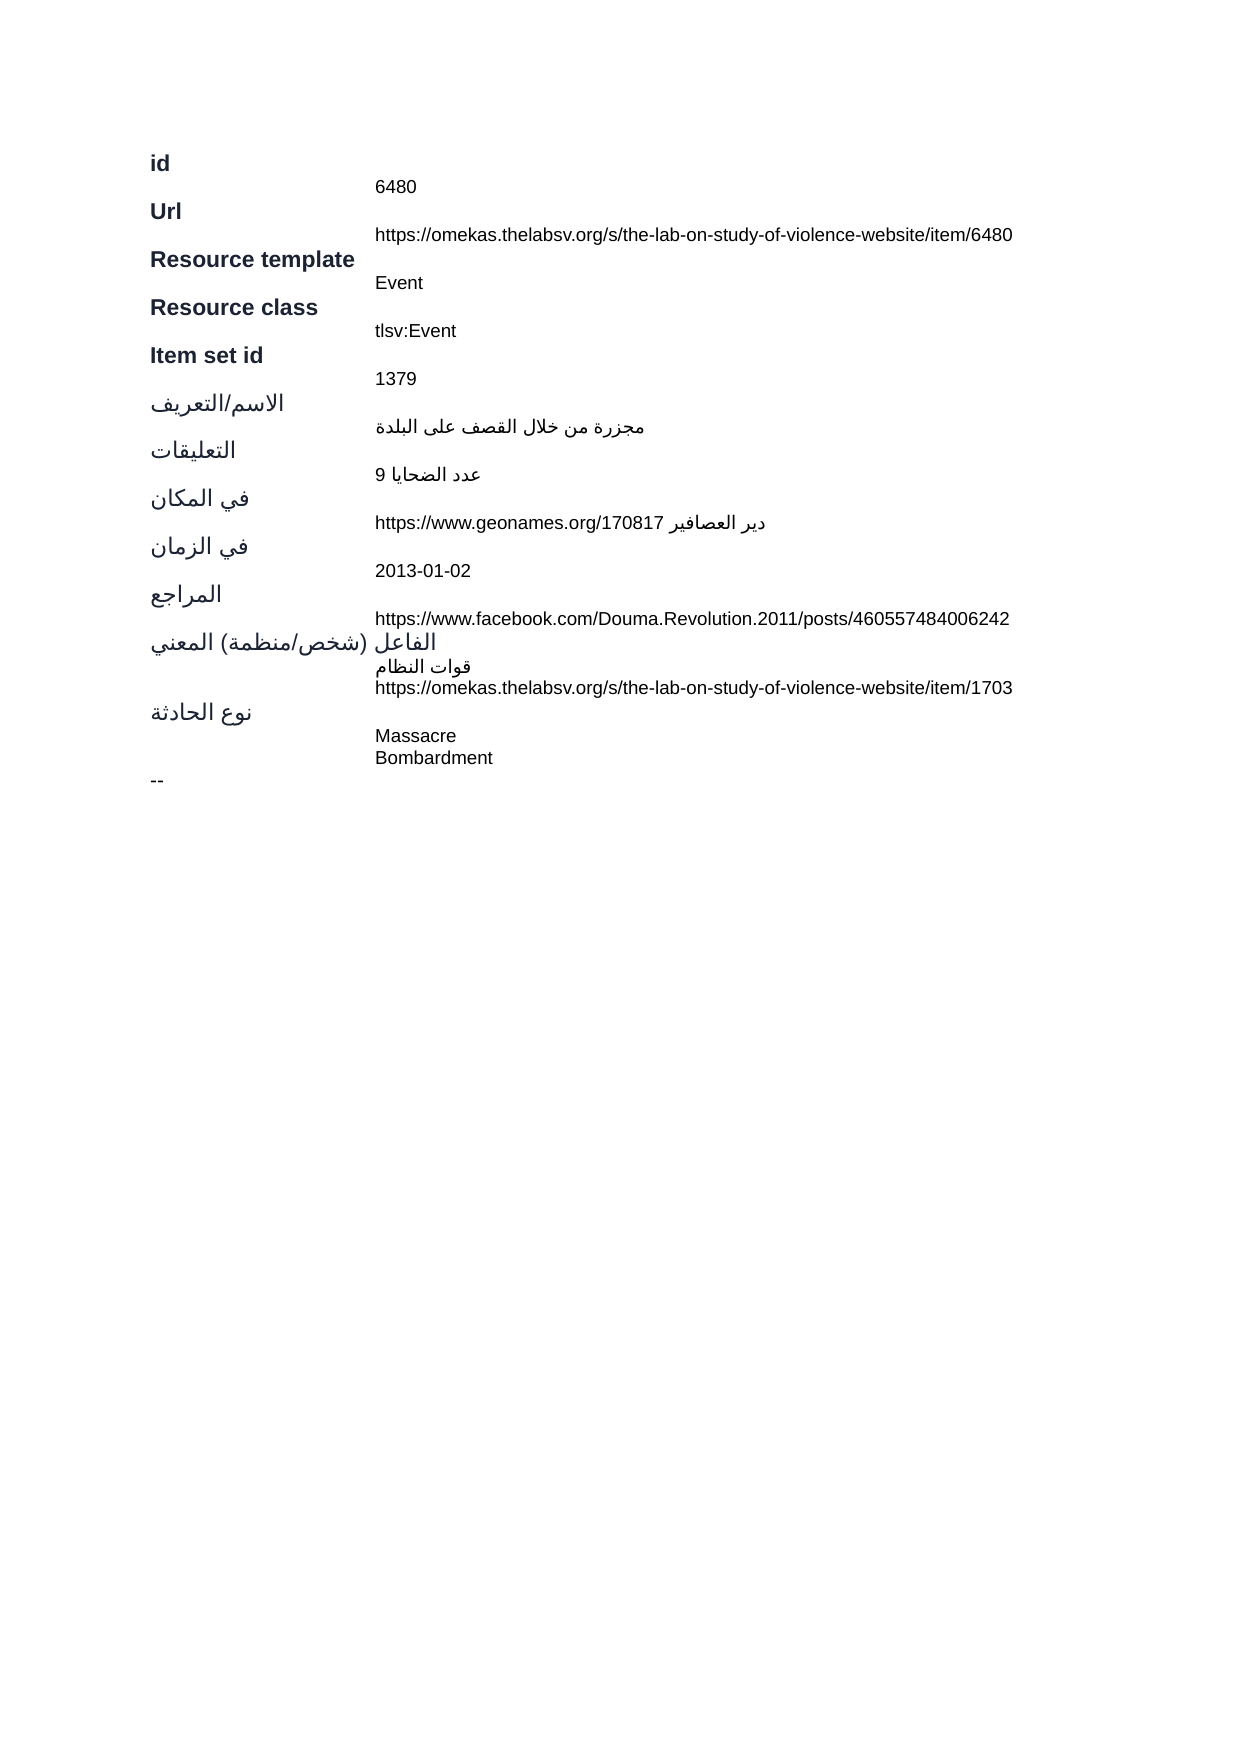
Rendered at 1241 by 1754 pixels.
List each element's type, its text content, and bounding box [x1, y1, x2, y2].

text الاسم/التعريف [150, 389, 1090, 416]
text المراجع [150, 581, 1090, 608]
text 1379 [375, 368, 1090, 389]
text Event [375, 272, 1090, 294]
text عدد الضحايا 9 [375, 464, 1090, 485]
text في المكان [150, 485, 1090, 512]
text Massacre [375, 725, 1090, 747]
text Bombardment [375, 747, 1090, 768]
text https://omekas.thelabsv.org/s/the-lab-on-study-of-violence-website/item/1703 [375, 677, 1090, 699]
text tlsv:Event [375, 320, 1090, 342]
text التعليقات [150, 437, 1090, 464]
text Url [150, 198, 1090, 224]
text قوات النظام [375, 656, 1090, 677]
text -- [150, 768, 1090, 792]
text Item set id [150, 342, 1090, 368]
text في الزمان [150, 533, 1090, 560]
text Resource class [150, 294, 1090, 320]
text https://www.facebook.com/Douma.Revolution.2011/posts/460557484006242 [375, 608, 1090, 629]
text id [150, 150, 1090, 176]
text مجزرة من خلال القصف على البلدة [375, 416, 1090, 437]
text نوع الحادثة [150, 699, 1090, 725]
text 2013-01-02 [375, 560, 1090, 581]
text https://omekas.thelabsv.org/s/the-lab-on-study-of-violence-website/item/6480 [375, 224, 1090, 246]
text https://www.geonames.org/170817 دير العصافير [375, 512, 1090, 533]
text Resource template [150, 246, 1090, 272]
text الفاعل (شخص/منظمة) المعني [150, 629, 1090, 656]
text 6480 [375, 176, 1090, 198]
